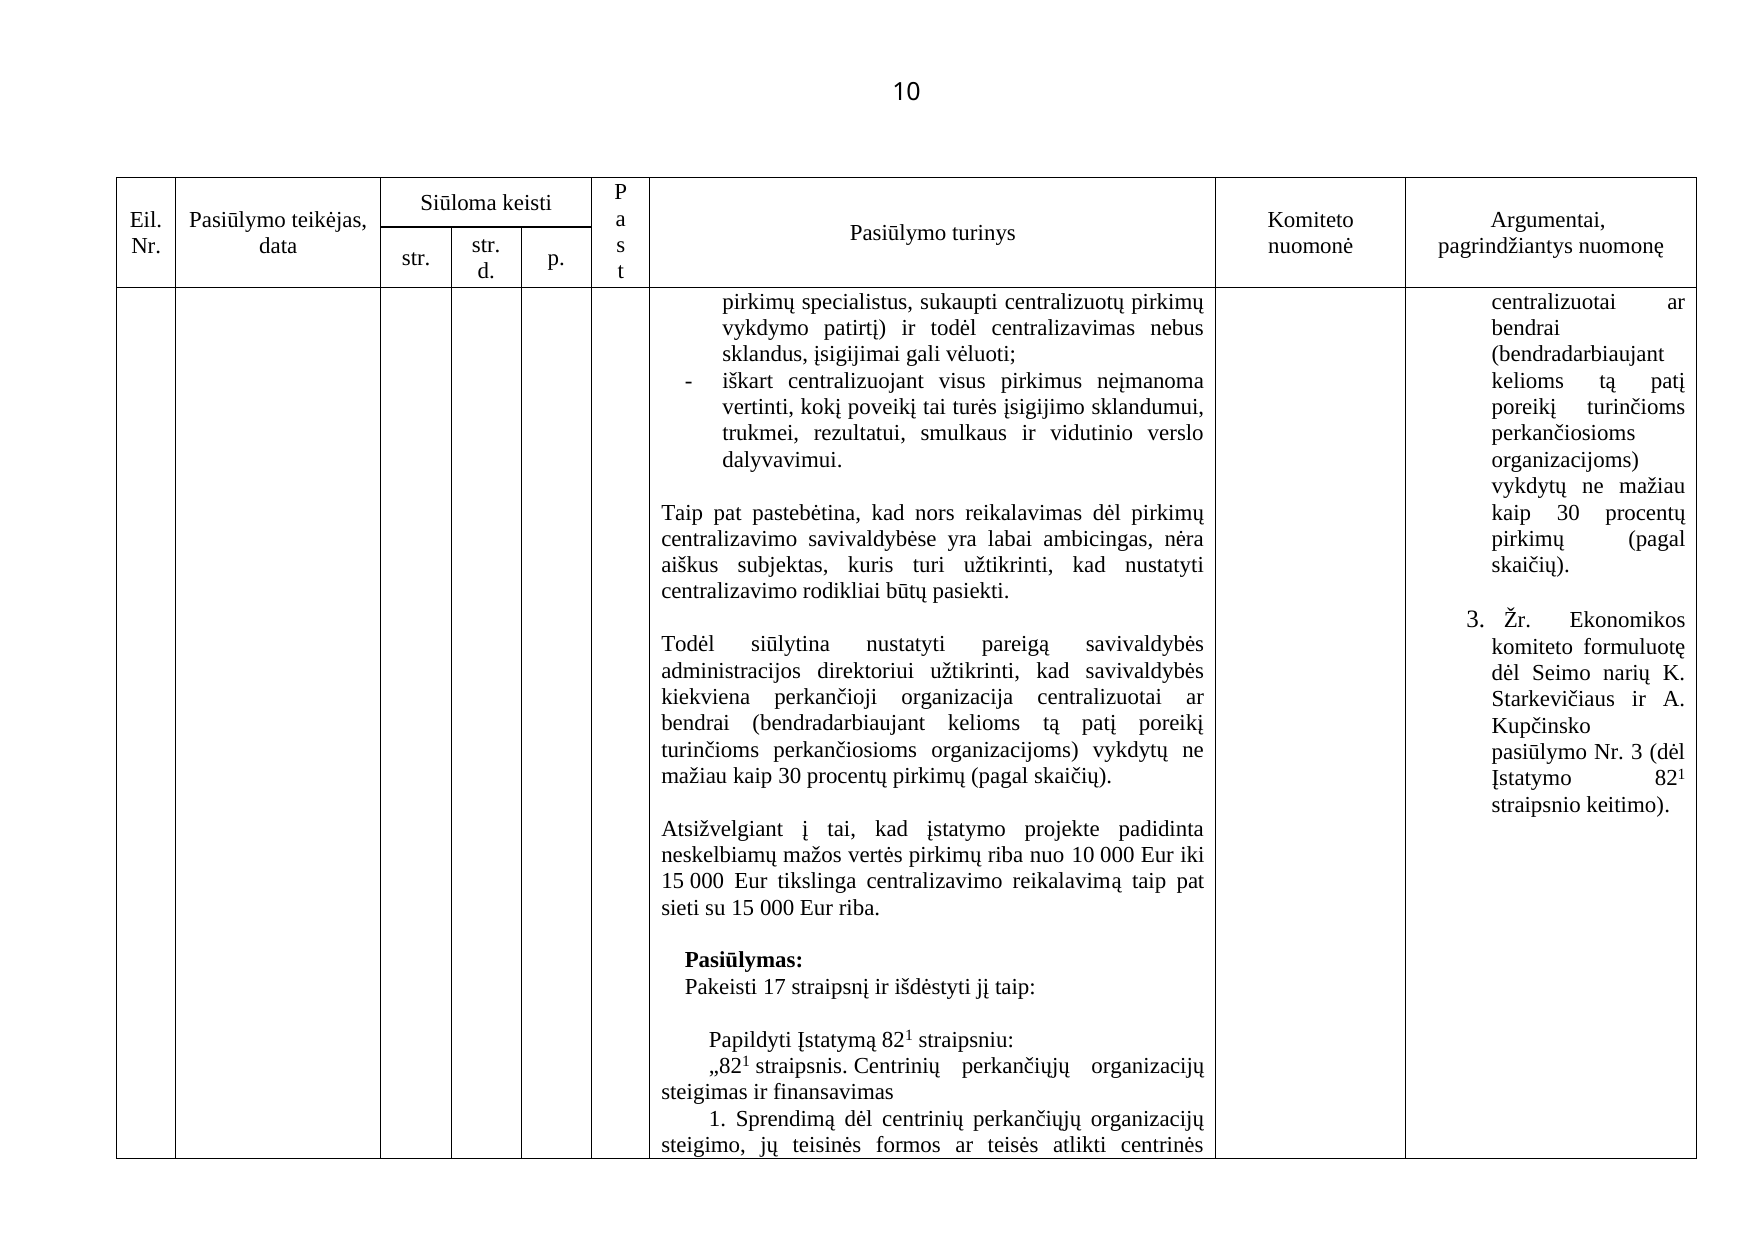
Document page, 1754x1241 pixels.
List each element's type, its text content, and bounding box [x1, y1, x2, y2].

table_cell [176, 288, 380, 1157]
table_cell [1216, 288, 1405, 1157]
table_header Pasiūlymo turinys [650, 178, 1215, 287]
table_cell [452, 288, 521, 1157]
table_header Pastabos [592, 178, 649, 287]
table_header Argumentai, pagrindžiantys nuomonę [1406, 178, 1696, 287]
table_cell [592, 288, 649, 1157]
table_cell str. [381, 228, 451, 287]
table_cell [522, 288, 591, 1157]
table_header Eil. Nr. [117, 178, 175, 287]
table_cell [117, 288, 175, 1157]
table_header Siūloma keisti [381, 178, 591, 226]
table_header Komiteto nuomonė [1216, 178, 1405, 287]
table_cell p. [522, 228, 591, 287]
table_cell str. d. [452, 228, 521, 287]
table_cell [381, 288, 451, 1157]
table_header Pasiūlymo teikėjas, data [176, 178, 380, 287]
table_cell pirkimų specialistus, sukaupti centralizuotų pirkimų vykdymo patirtį) ir todėl centralizavimas nebus sklandus, įsigijimai gali vėluoti; iškart centralizuojant visus pirkimus neįmanoma vertinti, kokį poveikį tai turės įsigijimo sklandumui, trukmei, rezultatui, smulkaus ir vidutinio verslo dalyvavimui. Taip pat pastebėtina, kad nors reikalavimas dėl pirkimų centralizavimo savivaldybėse yra labai ambicingas, nėra aiškus subjektas, kuris turi užtikrinti, kad nustatyti centralizavimo rodikliai būtų pasiekti. Todėl siūlytina nustatyti pareigą savivaldybės administracijos direktoriui užtikrinti, kad savivaldybės kiekviena perkančioji organizacija centralizuotai ar bendrai (bendradarbiaujant kelioms tą patį poreikį turinčioms perkančiosioms organizacijoms) vykdytų ne mažiau kaip 30 procentų pirkimų (pagal skaičių). Atsižvelgiant į tai, kad įstatymo projekte padidinta neskelbiamų mažos vertės pirkimų riba nuo 10 000 Eur iki 15 000 Eur tikslinga centralizavimo reikalavimą taip pat sieti su 15 000 Eur riba. Pasiūlymas: Pakeisti 17 straipsnį ir išdėstyti jį taip: Papildyti Įstatymą 821 straipsniu: „821 straipsnis. Centrinių perkančiųjų organizacijų steigimas ir finansavimas 1. Sprendimą dėl centrinių perkančiųjų organizacijų steigimo, jų teisinės formos ar teisės atlikti centrinės [650, 288, 1215, 1157]
table_cell centralizuotai ar bendrai (bendradarbiaujant kelioms tą patį poreikį turinčioms perkančiosioms organizacijoms) vykdytų ne mažiau kaip 30 procentų pirkimų (pagal skaičių). Žr. Ekonomikos komiteto formuluotę dėl Seimo narių K. Starkevičiaus ir A. Kupčinsko pasiūlymo Nr. 3 (dėl Įstatymo 821 straipsnio keitimo). [1406, 288, 1696, 1157]
